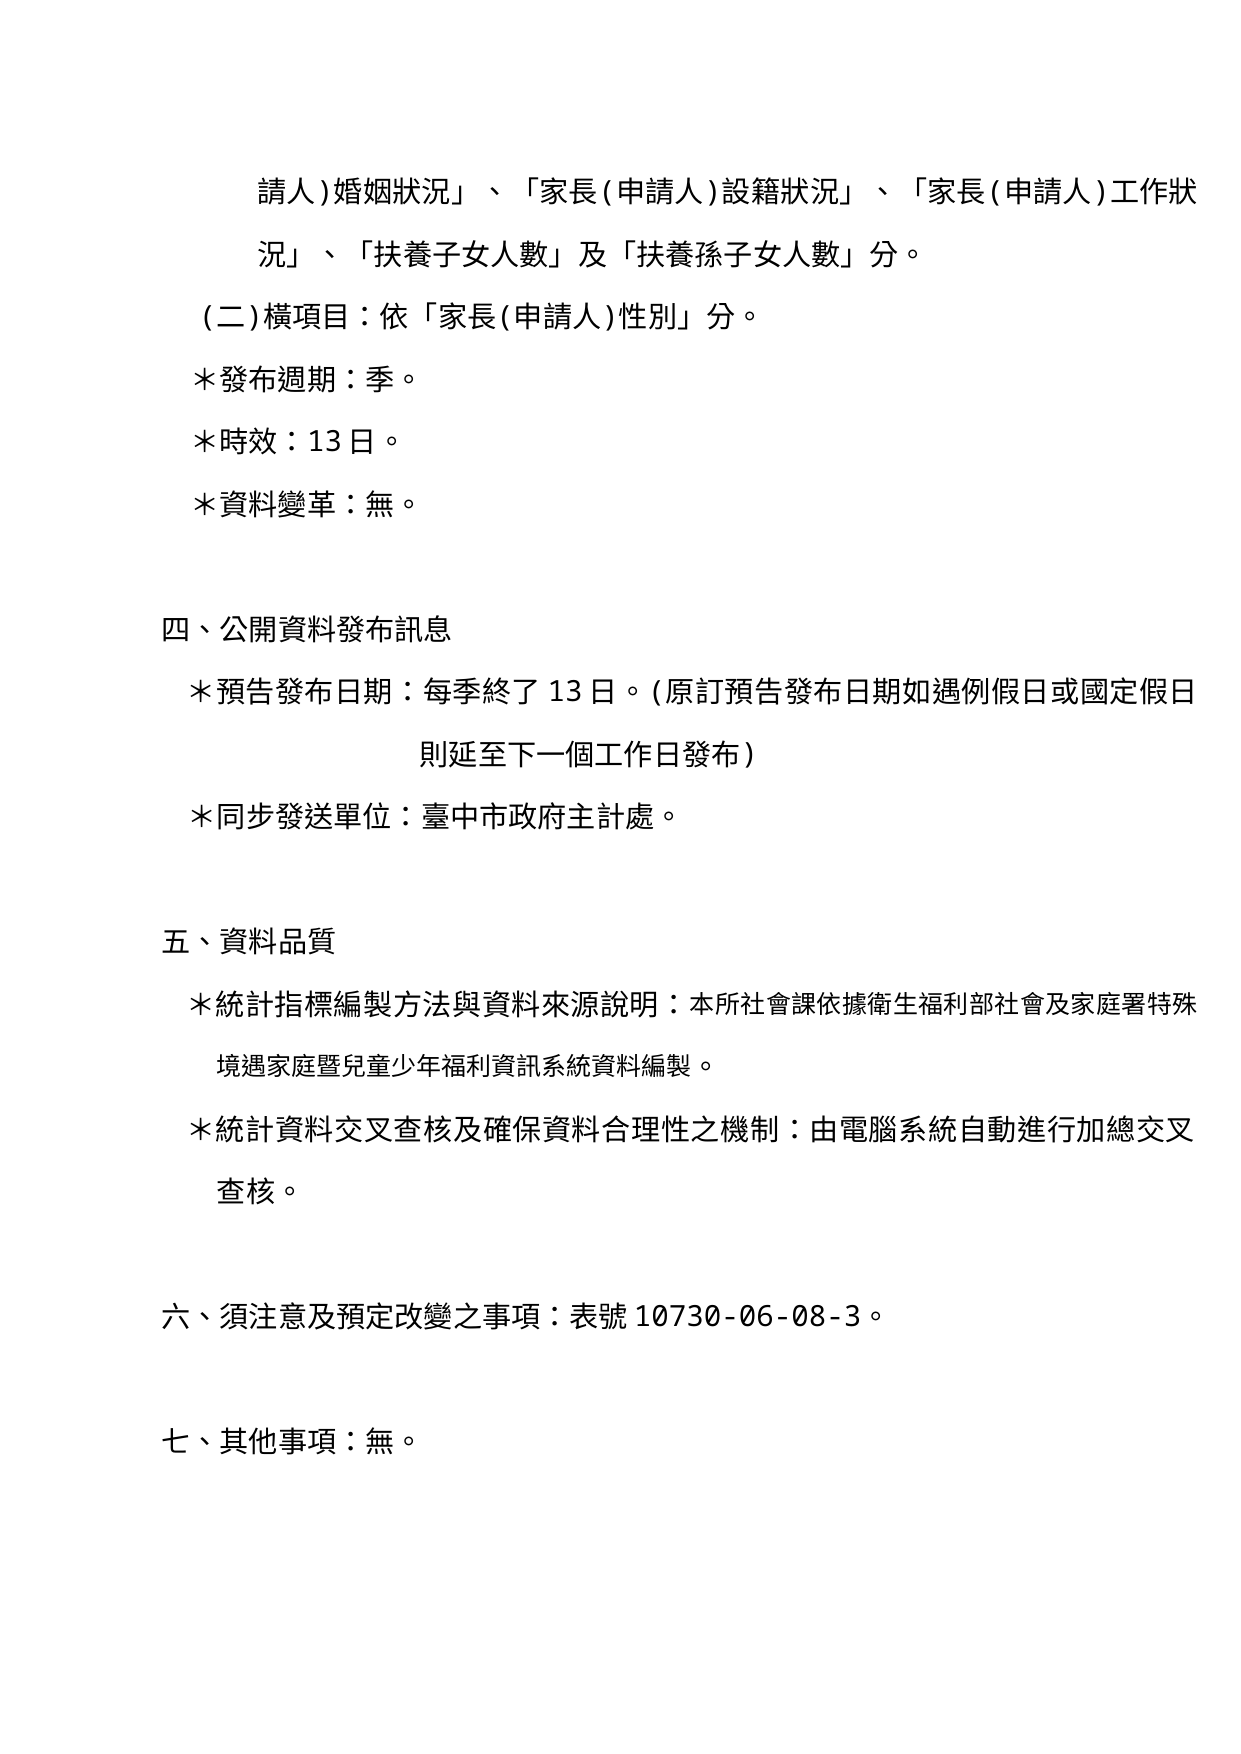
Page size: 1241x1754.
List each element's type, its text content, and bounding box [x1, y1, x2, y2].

table_header 請人)婚姻狀況」、「家長(申請人)設籍狀況」、「家長(申請人)工作狀況」、「扶養子女人數」及「扶養孫子女人數」分。 (二)橫項目：依「家長(申請人)性別」分。 ＊發布週期：季。 ＊時效：13日。 ＊資料變革：無。 四、公開資料發布訊息 ＊預告發布日期：每季終了13日。(原訂預告發布日期如遇例假日或國定假日則延至下一個工作日發布) ＊同步發送單位：臺中市政府主計處。 五、資料品質 ＊統計指標編製方法與資料來源說明：本所社會課依據衛生福利部社會及家庭署特殊境遇家庭暨兒童少年福利資訊系統資料編製。 ＊統計資料交叉查核及確保資料合理性之機制：由電腦系統自動進行加總交叉查核。 六、須注意及預定改變之事項：表號10730-06-08-3。 七、其他事項：無。 [150, 148, 1209, 1461]
